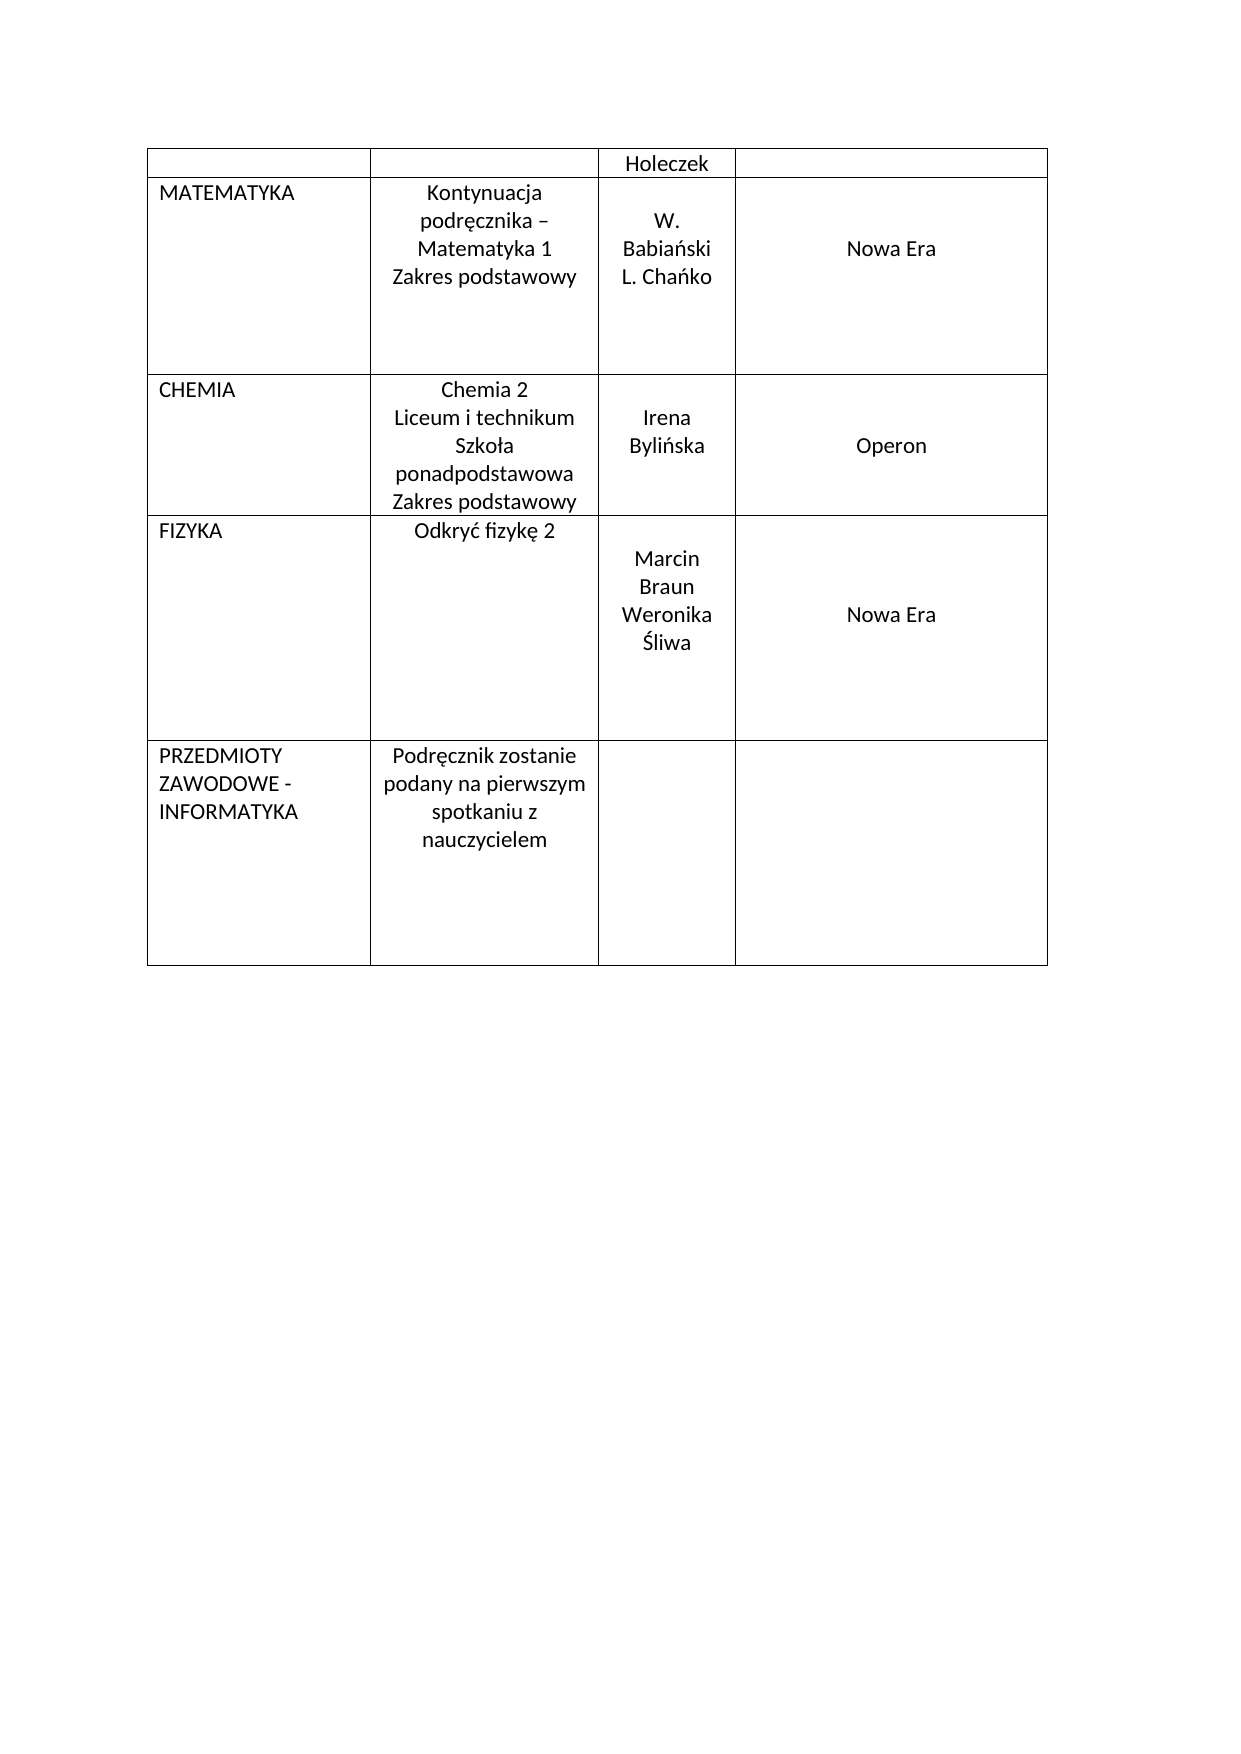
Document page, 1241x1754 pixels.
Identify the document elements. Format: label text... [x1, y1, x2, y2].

table_cell Operon [736, 375, 1047, 515]
table_cell Podręcznik zostanie podany na pierwszym spotkaniu z nauczycielem [371, 741, 598, 965]
table_cell Kontynuacja podręcznika – Matematyka 1 Zakres podstawowy [371, 178, 598, 374]
table_cell MATEMATYKA [148, 178, 370, 374]
table_cell Holeczek [599, 149, 735, 177]
table_cell Nowa Era [736, 516, 1047, 740]
table_cell Chemia 2 Liceum i technikum Szkoła ponadpodstawowa Zakres podstawowy [371, 375, 598, 515]
table_cell W. Babiański L. Chańko [599, 178, 735, 374]
table_cell PRZEDMIOTY ZAWODOWE - INFORMATYKA [148, 741, 370, 965]
table_cell Irena Bylińska [599, 375, 735, 515]
table_cell Odkryć fizykę 2 [371, 516, 598, 740]
table_cell [736, 149, 1047, 177]
table_cell Nowa Era [736, 178, 1047, 374]
table_cell [599, 741, 735, 965]
table_cell [736, 741, 1047, 965]
table_cell [371, 149, 598, 177]
table_cell [148, 149, 370, 177]
table_cell FIZYKA [148, 516, 370, 740]
table_cell Marcin Braun Weronika Śliwa [599, 516, 735, 740]
table_cell CHEMIA [148, 375, 370, 515]
